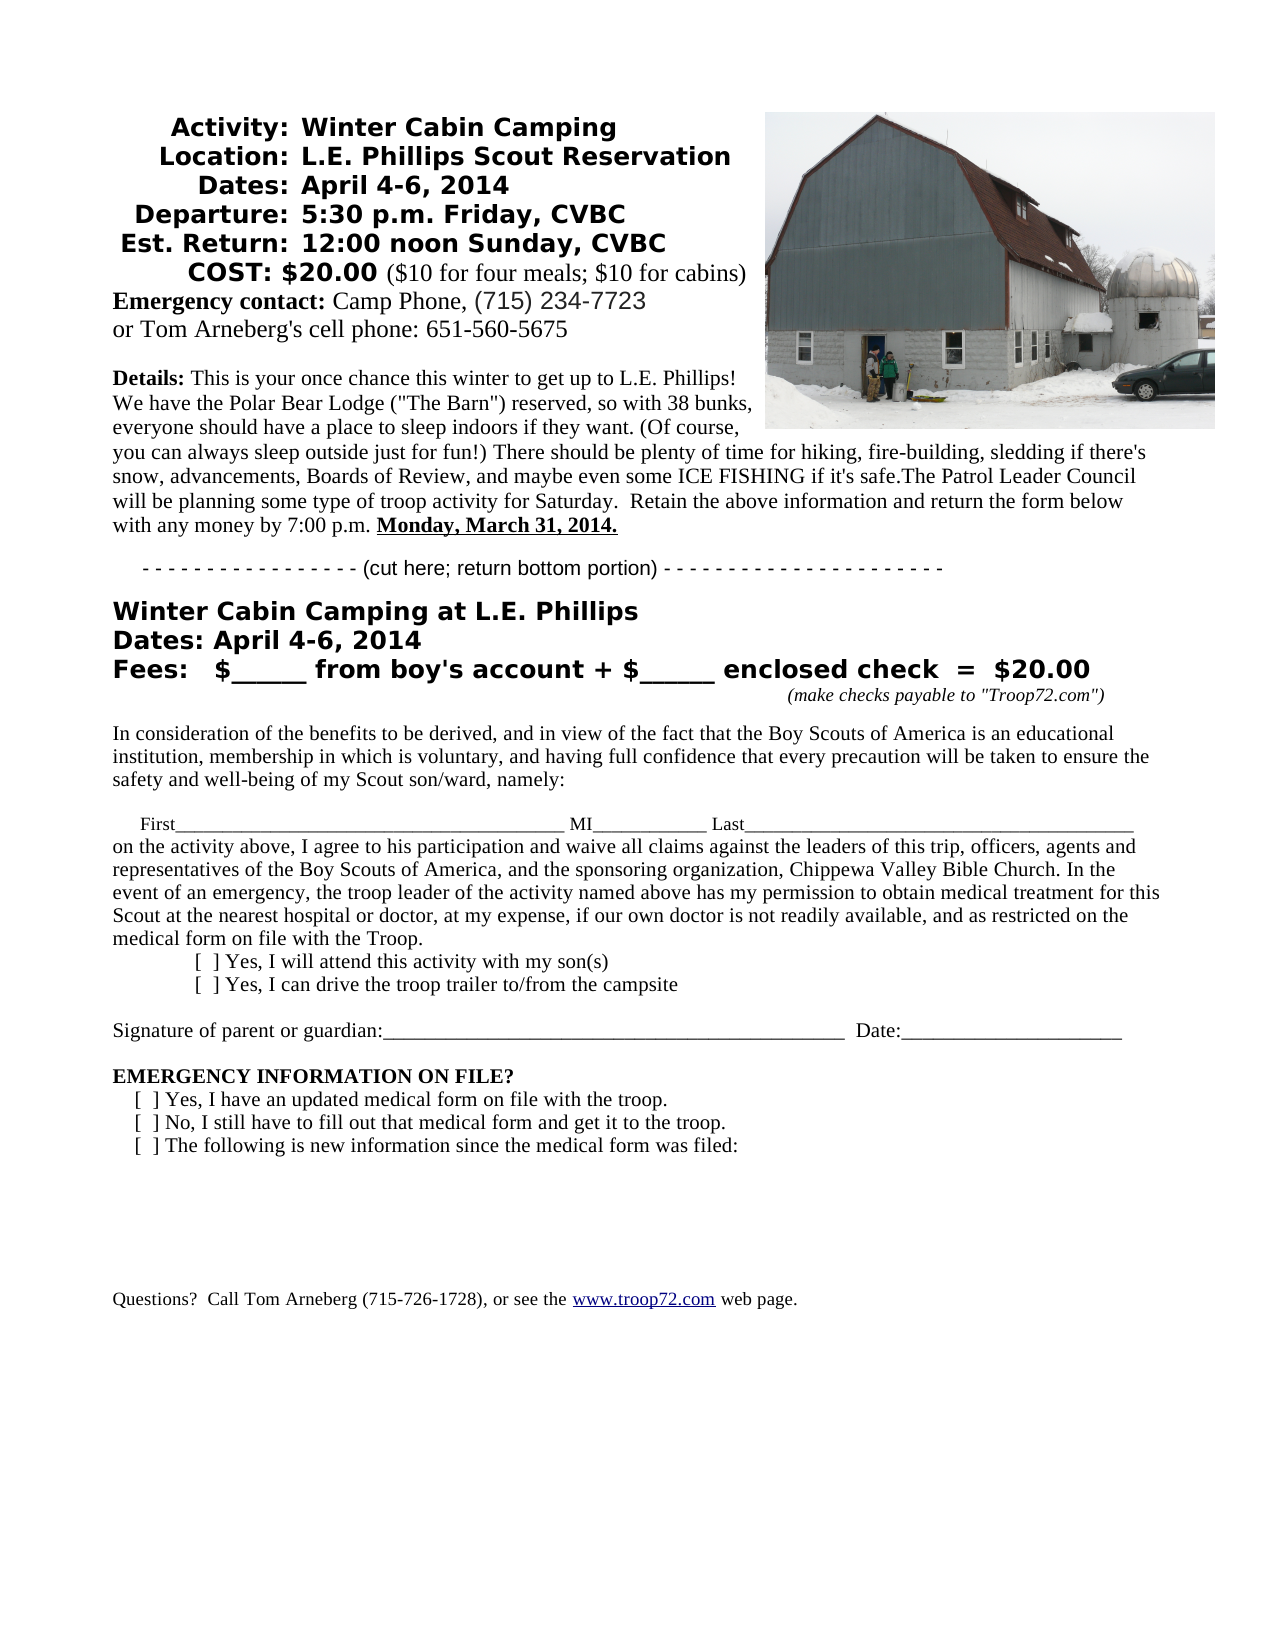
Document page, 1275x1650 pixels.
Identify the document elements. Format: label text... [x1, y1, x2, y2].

text Winter Cabin Camping at L.E. Phillips [112, 598, 1162, 627]
text or Tom Arneberg's cell phone: 651-560-5675 [112, 315, 765, 343]
picture [765, 112, 1215, 429]
text [ ] Yes, I have an updated medical form on file with the troop. [112, 1088, 1162, 1111]
text Activity: Winter Cabin Camping [112, 112, 765, 142]
text (make checks payable to "Troop72.com") [112, 685, 1162, 706]
list - - - - - - - - - - - - - - - - - (cut here; return bottom portion) - - - - - - - - - - - - - - - - - - - - - - [112, 556, 1162, 580]
text [ ] Yes, I can drive the troop trailer to/from the campsite [112, 973, 1162, 996]
text Fees: $______ from boy's account + $______ enclosed check = $20.00 [112, 656, 1162, 685]
text Questions? Call Tom Arneberg (715-726-1728), or see the www.troop72.com web page. [112, 1288, 1162, 1309]
text In consideration of the benefits to be derived, and in view of the fact that the Boy Scouts of America is an educational institution, membership in which is voluntary, and having full confidence that every precaution will be taken to ensure the safety and well-being of my Scout son/ward, namely: [112, 722, 1162, 791]
text [ ] No, I still have to fill out that medical form and get it to the troop. [112, 1111, 1162, 1134]
text on the activity above, I agree to his participation and waive all claims against the leaders of this trip, officers, agents and representatives of the Boy Scouts of America, and the sponsoring organization, Chippewa Valley Bible Church. In the event of an emergency, the troop leader of the activity named above has my permission to obtain medical treatment for this Scout at the nearest hospital or doctor, at my expense, if our own doctor is not readily available, and as restricted on the medical form on file with the Troop. [112, 835, 1162, 950]
text Details: This is your once chance this winter to get up to L.E. Phillips! We have the Polar Bear Lodge ("The Barn") reserved, so with 38 bunks, everyone should have a place to sleep indoors if they want. (Of course, you can always sleep outside just for fun!) There should be plenty of time for hiking, fire-building, sledding if there's snow, advancements, Boards of Review, and maybe even some ICE FISHING if it's safe.The Patrol Leader Council will be planning some type of troop activity for Saturday. Retain the above information and return the form below with any money by 7:00 p.m. Monday, March 31, 2014. [112, 366, 1162, 538]
text COST: $20.00 ($10 for four meals; $10 for cabins) [112, 258, 765, 287]
text Est. Return: 12:00 noon Sunday, CVBC [112, 229, 765, 258]
text Dates: April 4-6, 2014 [112, 171, 765, 200]
text Location: L.E. Phillips Scout Reservation [112, 142, 765, 171]
text First_________________________________________ MI____________ Last_________________________________________ [112, 814, 1162, 835]
text [ ] The following is new information since the medical form was filed: [112, 1134, 1162, 1157]
text EMERGENCY INFORMATION ON FILE? [112, 1065, 1162, 1088]
text Dates: April 4-6, 2014 [112, 627, 1162, 656]
text Emergency contact: Camp Phone, (715) 234-7723 [112, 287, 765, 315]
text Departure: 5:30 p.m. Friday, CVBC [112, 200, 765, 229]
text [ ] Yes, I will attend this activity with my son(s) [112, 950, 1162, 973]
text Signature of parent or guardian:____________________________________________ Date:_____________________ [112, 1019, 1162, 1042]
